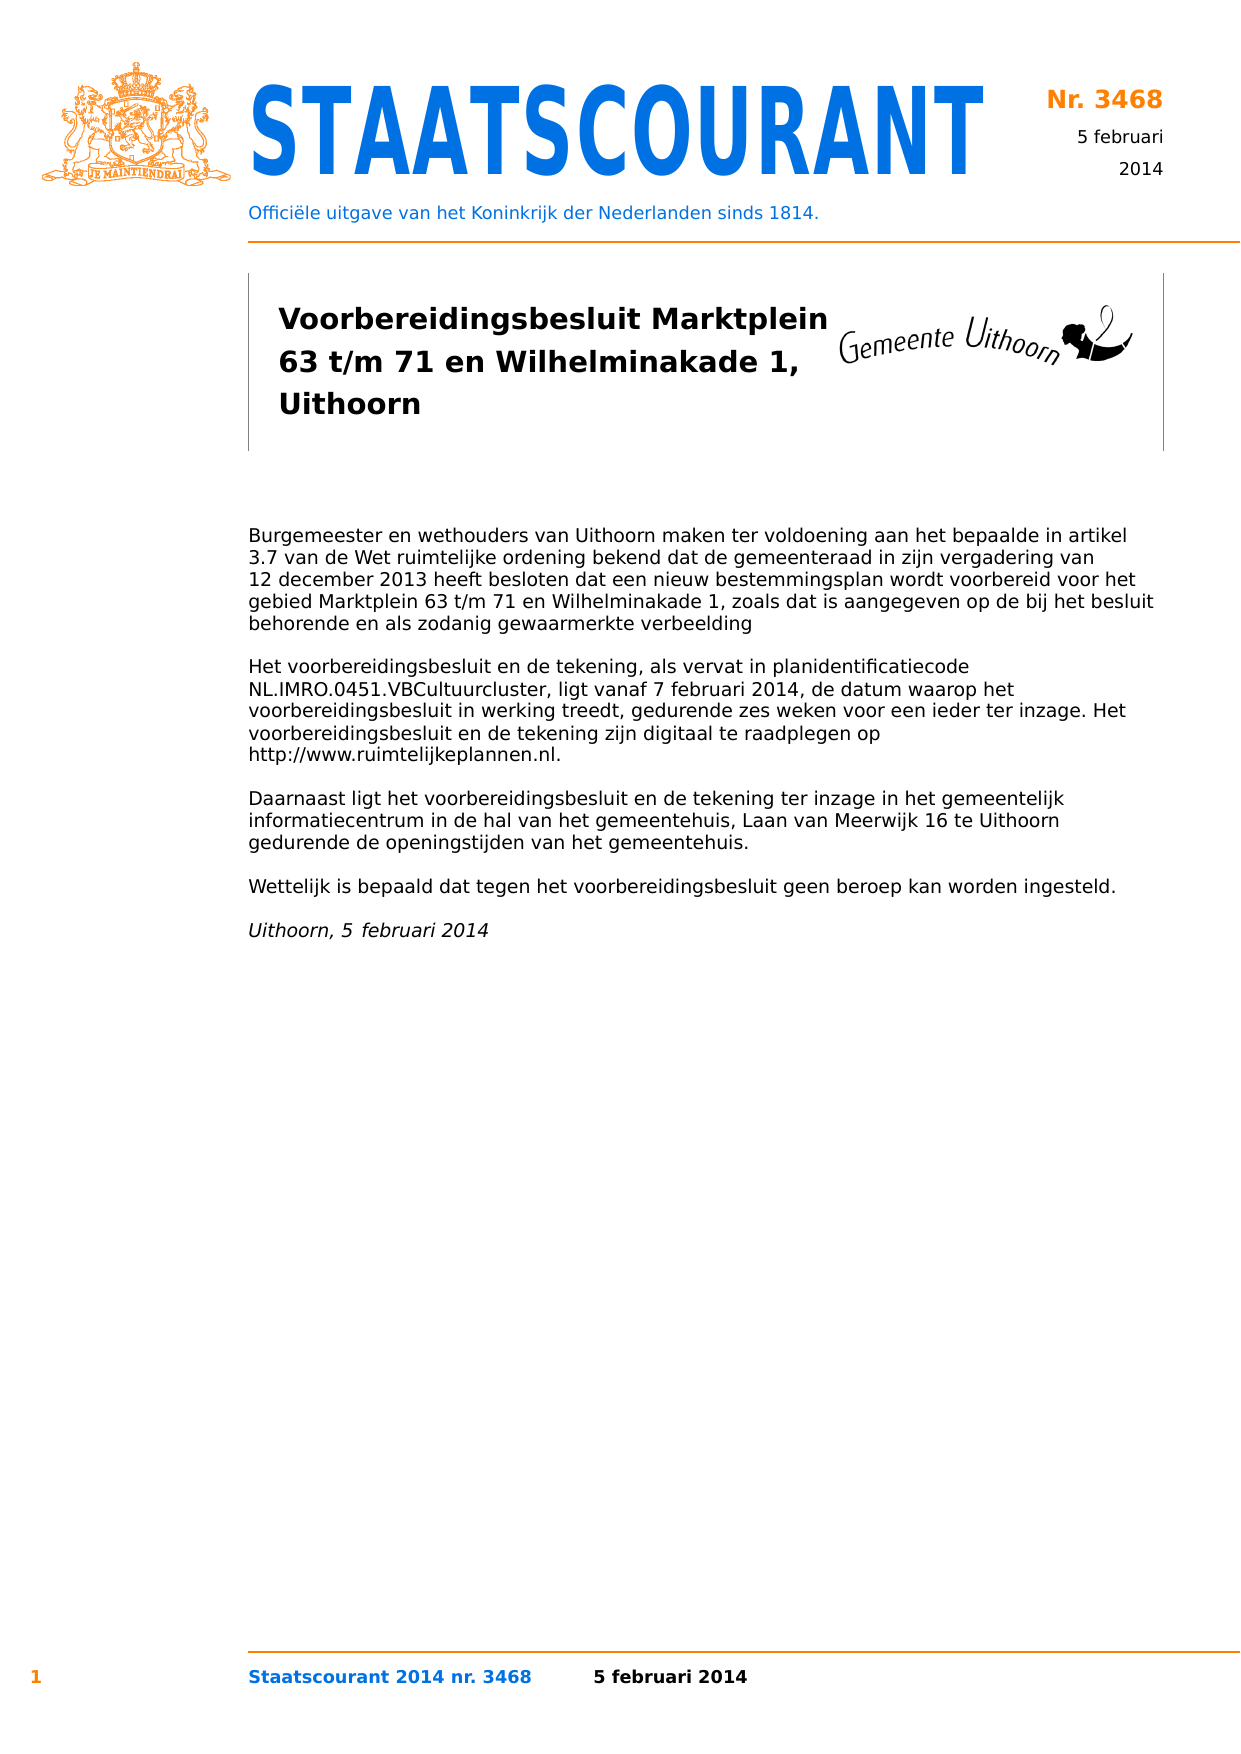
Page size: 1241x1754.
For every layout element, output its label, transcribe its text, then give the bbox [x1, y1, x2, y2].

text Wettelijk is bepaald dat tegen het voorbereidingsbesluit geen beroep kan worden ingesteld. [248, 876, 1163, 898]
table_cell Officiële uitgave van het Koninkrijk der Nederlanden sinds 1814. [248, 203, 1240, 241]
text Uithoorn, 5 februari 2014 [248, 920, 1163, 942]
table_cell 2014 [998, 153, 1240, 203]
picture [41, 62, 231, 186]
table_header [25, 62, 248, 241]
text Daarnaast ligt het voorbereidingsbesluit en de tekening ter inzage in het gemeentelijk informatiecentrum in de hal van het gemeentehuis, Laan van Meerwijk 16 te Uithoorn gedurende de openingstijden van het gemeentehuis. [248, 788, 1163, 854]
table_cell 5 februari [998, 121, 1240, 153]
text Het voorbereidingsbesluit en de tekening, als vervat in planidentificatiecode NL.IMRO.0451.VBCultuurcluster, ligt vanaf 7 februari 2014, de datum waarop het voorbereidingsbesluit in werking treedt, gedurende zes weken voor een ieder ter inzage. Het voorbereidingsbesluit en de tekening zijn digitaal te raadplegen op http://www.ruimtelijkeplannen.nl. [248, 656, 1163, 766]
table_header STAATSCOURANT [248, 62, 998, 203]
subtitle Voorbereidingsbesluit Marktplein 63 t/m 71 en Wilhelminakade 1, Uithoorn [249, 273, 1163, 451]
picture [838, 302, 1134, 368]
table_header Nr. 3468 [998, 62, 1240, 121]
text Burgemeester en wethouders van Uithoorn maken ter voldoening aan het bepaalde in artikel 3.7 van de Wet ruimtelijke ordening bekend dat de gemeenteraad in zijn vergadering van 12 december 2013 heeft besloten dat een nieuw bestemmingsplan wordt voorbereid voor het gebied Marktplein 63 t/m 71 en Wilhelminakade 1, zoals dat is aangegeven op de bij het besluit behorende en als zodanig gewaarmerkte verbeelding [248, 525, 1163, 634]
